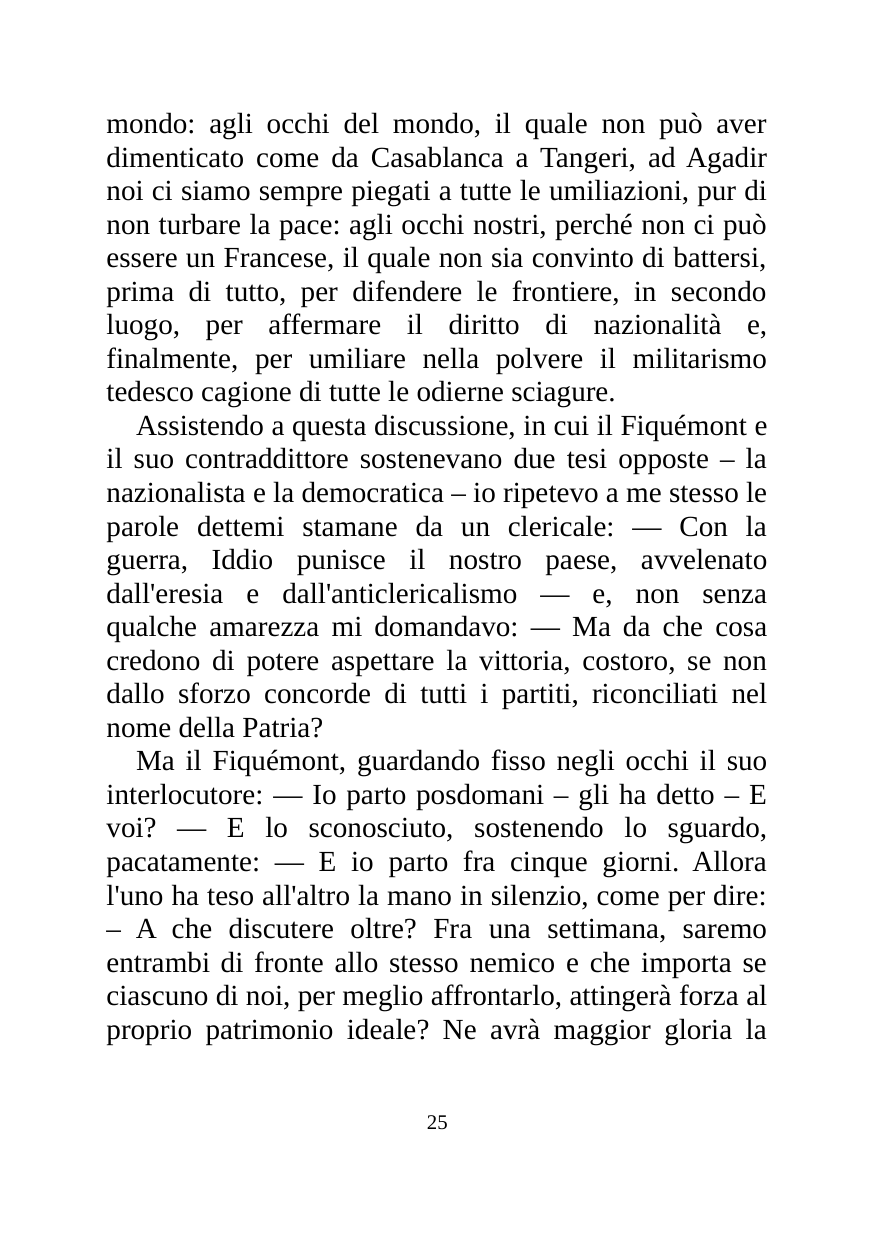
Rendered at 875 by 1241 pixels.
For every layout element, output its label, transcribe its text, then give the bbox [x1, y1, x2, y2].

text Assistendo a questa discussione, in cui il Fiquémont e il suo contraddittore sostenevano due tesi opposte – la nazionalista e la democratica – io ripetevo a me stesso le parole dettemi stamane da un clericale: — Con la guerra, Iddio punisce il nostro paese, avvelenato dall'eresia e dall'anticlericalismo — e, non senza qualche amarezza mi domandavo: — Ma da che cosa credono di potere aspettare la vittoria, costoro, se non dallo sforzo concorde di tutti i partiti, riconciliati nel nome della Patria? [106, 408, 768, 743]
text Ma il Fiquémont, guardando fisso negli occhi il suo interlocutore: — Io parto posdomani – gli ha detto – E voi? — E lo sconosciuto, sostenendo lo sguardo, pacatamente: — E io parto fra cinque giorni. Allora l'uno ha teso all'altro la mano in silenzio, come per dire: – A che discutere oltre? Fra una settimana, saremo entrambi di fronte allo stesso nemico e che importa se ciascuno di noi, per meglio affrontarlo, attingerà forza al proprio patrimonio ideale? Ne avrà maggior gloria la [106, 743, 768, 1045]
text mondo: agli occhi del mondo, il quale non può aver dimenticato come da Casablanca a Tangeri, ad Agadir noi ci siamo sempre piegati a tutte le umiliazioni, pur di non turbare la pace: agli occhi nostri, perché non ci può essere un Francese, il quale non sia convinto di battersi, prima di tutto, per difendere le frontiere, in secondo luogo, per affermare il diritto di nazionalità e, finalmente, per umiliare nella polvere il militarismo tedesco cagione di tutte le odierne sciagure. [106, 106, 768, 408]
